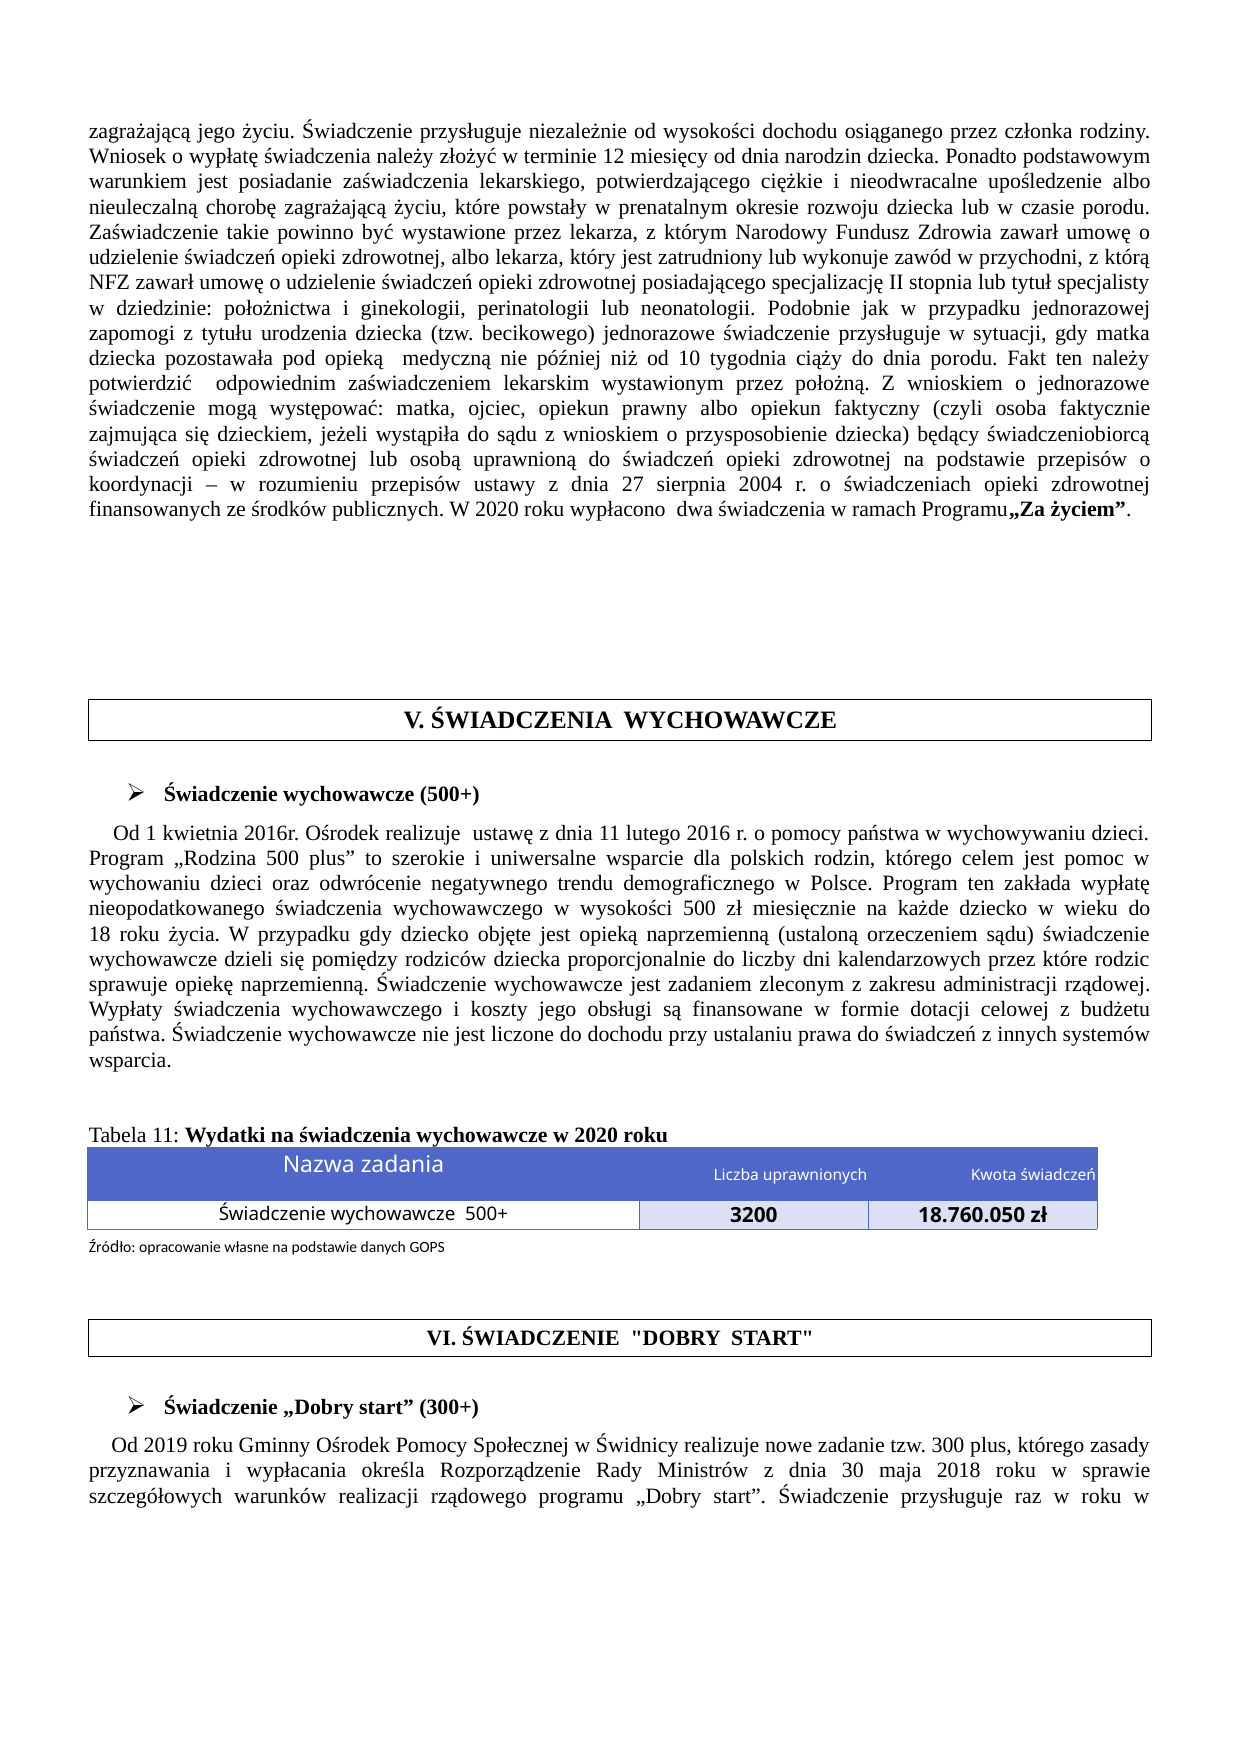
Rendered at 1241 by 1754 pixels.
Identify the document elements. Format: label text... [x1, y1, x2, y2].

list Świadczenie „Dobry start” (300+) [126, 1394, 1152, 1420]
text Od 1 kwietnia 2016r. Ośrodek realizuje ustawę z dnia 11 lutego 2016 r. o pomocy państwa w wychowywaniu dzieci. Program „Rodzina 500 plus” to szerokie i uniwersalne wsparcie dla polskich rodzin, którego celem jest pomoc w wychowaniu dzieci oraz odwrócenie negatywnego trendu demograficznego w Polsce. Program ten zakłada wypłatę nieopodatkowanego świadczenia wychowawczego w wysokości 500 zł miesięcznie na każde dziecko w wieku do 18 roku życia. W przypadku gdy dziecko objęte jest opieką naprzemienną (ustaloną orzeczeniem sądu) świadczenie wychowawcze dzieli się pomiędzy rodziców dziecka proporcjonalnie do liczby dni kalendarzowych przez które rodzic sprawuje opiekę naprzemienną. Świadczenie wychowawcze jest zadaniem zleconym z zakresu administracji rządowej. Wypłaty świadczenia wychowawczego i koszty jego obsługi są finansowane w formie dotacji celowej z budżetu państwa. Świadczenie wychowawcze nie jest liczone do dochodu przy ustalaniu prawa do świadczeń z innych systemów wsparcia. [88, 820, 1152, 1072]
table_header V. ŚWIADCZENIA WYCHOWAWCZE [89, 700, 1151, 740]
table_cell 3200 [640, 1201, 868, 1229]
text Od 2019 roku Gminny Ośrodek Pomocy Społecznej w Świdnicy realizuje nowe zadanie tzw. 300 plus, którego zasady przyznawania i wypłacania określa Rozporządzenie Rady Ministrów z dnia 30 maja 2018 roku w sprawie szczegółowych warunków realizacji rządowego programu „Dobry start”. Świadczenie przysługuje raz w roku w [88, 1432, 1152, 1508]
text zagrażającą jego życiu. Świadczenie przysługuje niezależnie od wysokości dochodu osiąganego przez członka rodziny. Wniosek o wypłatę świadczenia należy złożyć w terminie 12 miesięcy od dnia narodzin dziecka. Ponadto podstawowym warunkiem jest posiadanie zaświadczenia lekarskiego, potwierdzającego ciężkie i nieodwracalne upośledzenie albo nieuleczalną chorobę zagrażającą życiu, które powstały w prenatalnym okresie rozwoju dziecka lub w czasie porodu. Zaświadczenie takie powinno być wystawione przez lekarza, z którym Narodowy Fundusz Zdrowia zawarł umowę o udzielenie świadczeń opieki zdrowotnej, albo lekarza, który jest zatrudniony lub wykonuje zawód w przychodni, z którą NFZ zawarł umowę o udzielenie świadczeń opieki zdrowotnej posiadającego specjalizację II stopnia lub tytuł specjalisty w dziedzinie: położnictwa i ginekologii, perinatologii lub neonatologii. Podobnie jak w przypadku jednorazowej zapomogi z tytułu urodzenia dziecka (tzw. becikowego) jednorazowe świadczenie przysługuje w sytuacji, gdy matka dziecka pozostawała pod opieką medyczną nie później niż od 10 tygodnia ciąży do dnia porodu. Fakt ten należy potwierdzić odpowiednim zaświadczeniem lekarskim wystawionym przez położną. Z wnioskiem o jednorazowe świadczenie mogą występować: matka, ojciec, opiekun prawny albo opiekun faktyczny (czyli osoba faktycznie zajmująca się dzieckiem, jeżeli wystąpiła do sądu z wnioskiem o przysposobienie dziecka) będący świadczeniobiorcą świadczeń opieki zdrowotnej lub osobą uprawnioną do świadczeń opieki zdrowotnej na podstawie przepisów o koordynacji – w rozumieniu przepisów ustawy z dnia 27 sierpnia 2004 r. o świadczeniach opieki zdrowotnej finansowanych ze środków publicznych. W 2020 roku wypłacono dwa świadczenia w ramach Programu„Za życiem”. [88, 118, 1152, 521]
list Świadczenie wychowawcze (500+) [126, 781, 1152, 807]
table_cell Świadczenie wychowawcze 500+ [88, 1201, 639, 1229]
table_cell 18.760.050 zł [869, 1201, 1097, 1229]
table_header Nazwa zadania [88, 1148, 639, 1200]
text Tabela 11: Wydatki na świadczenia wychowawcze w 2020 roku [88, 1122, 1152, 1147]
table_header VI. ŚWIADCZENIE "DOBRY START" [89, 1320, 1151, 1356]
table_header Kwota świadczeń [869, 1148, 1097, 1200]
table_header Liczba uprawnionych [640, 1148, 868, 1200]
text Źródło: opracowanie własne na podstawie danych GOPS [88, 1236, 1152, 1257]
